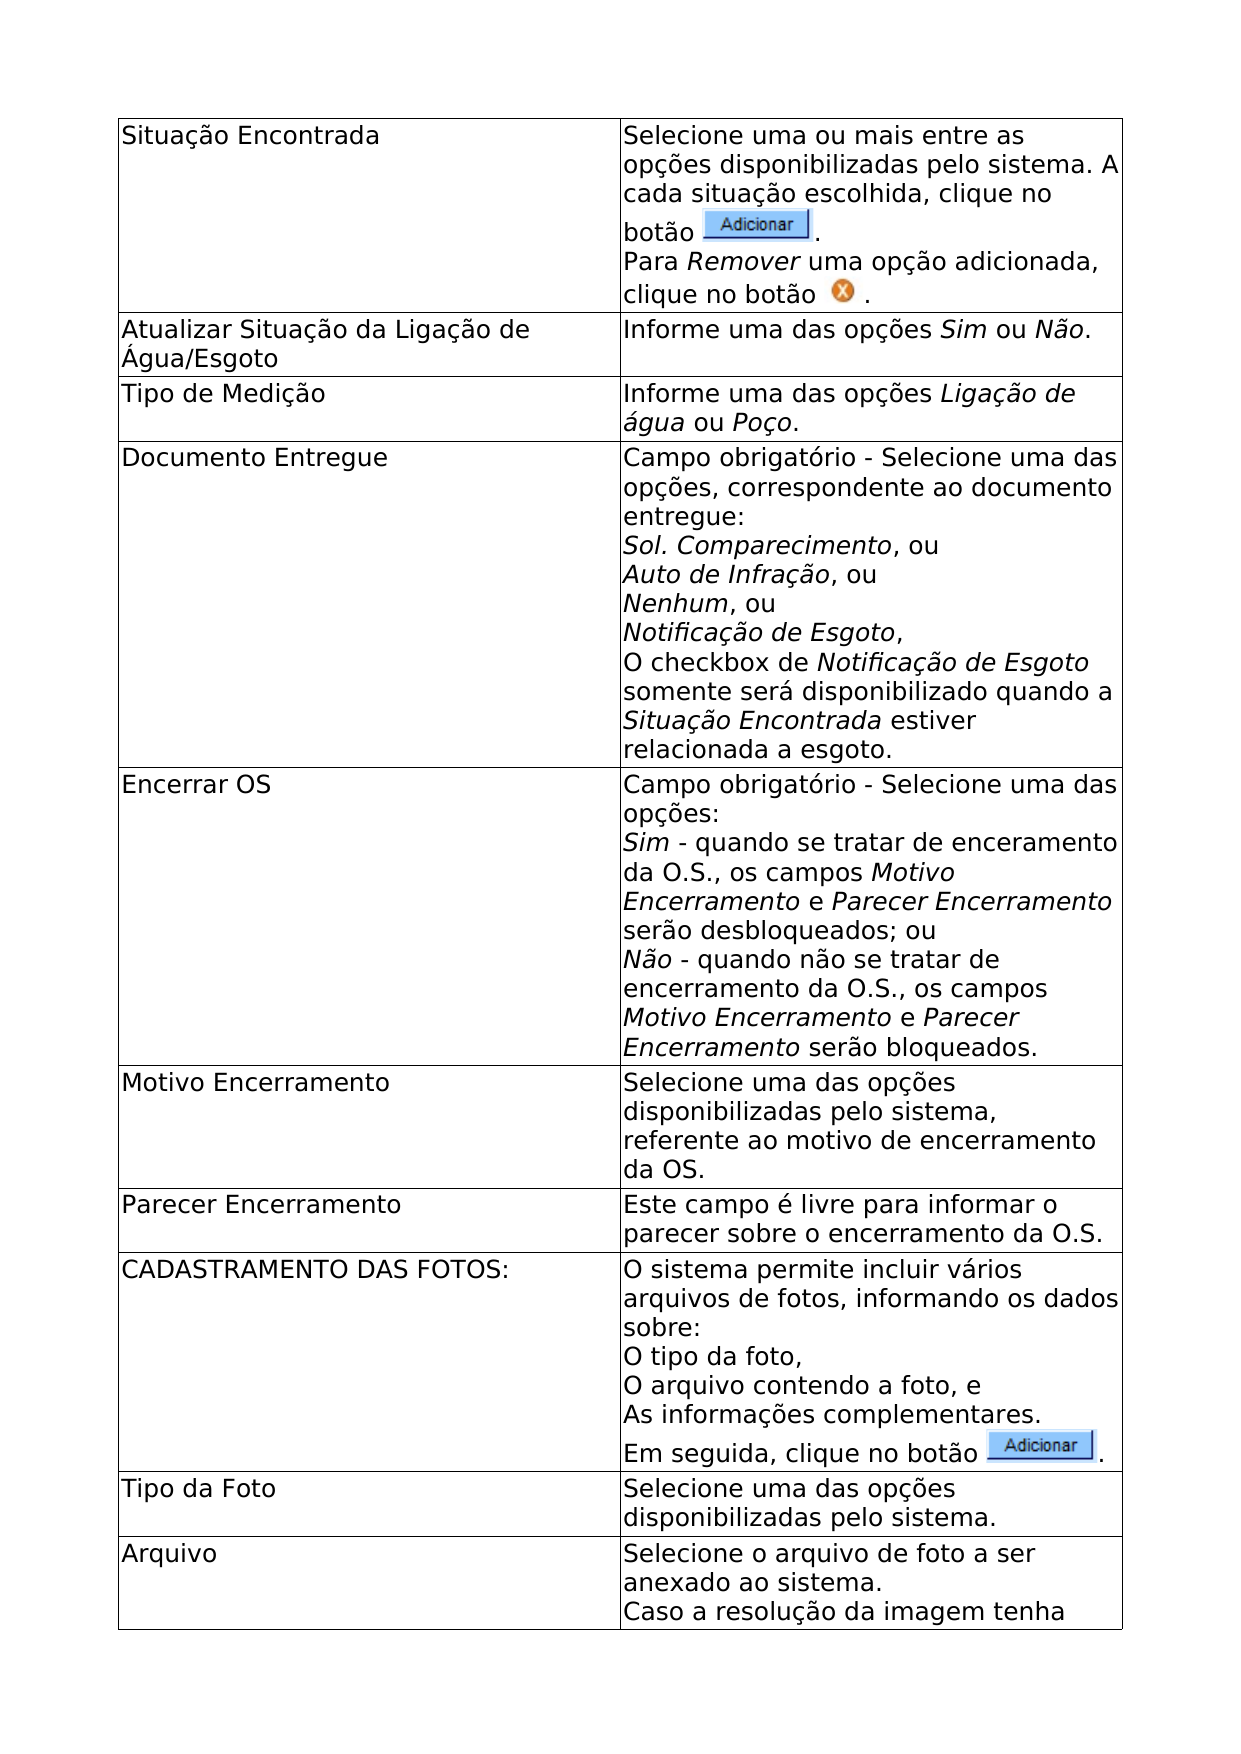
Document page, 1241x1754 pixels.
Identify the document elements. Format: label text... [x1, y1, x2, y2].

table_cell CADASTRAMENTO DAS FOTOS: [119, 1253, 620, 1471]
table_cell Encerrar OS [119, 768, 620, 1065]
picture [824, 276, 864, 304]
table_cell Este campo é livre para informar o parecer sobre o encerramento da O.S. [621, 1189, 1122, 1252]
table_cell Situação Encontrada [119, 119, 620, 312]
table_cell Selecione uma das opções disponibilizadas pelo sistema. [621, 1472, 1122, 1536]
table_cell O sistema permite incluir vários arquivos de fotos, informando os dados sobre: O tipo da foto, O arquivo contendo a foto, e As informações complementares. Em seguida, clique no botão . [621, 1253, 1122, 1471]
picture [702, 208, 814, 242]
table_cell Selecione uma das opções disponibilizadas pelo sistema, referente ao motivo de encerramento da OS. [621, 1066, 1122, 1187]
table_cell Selecione o arquivo de foto a ser anexado ao sistema. Caso a resolução da imagem tenha [621, 1537, 1122, 1629]
table_cell Campo obrigatório - Selecione uma das opções, correspondente ao documento entregue: Sol. Comparecimento, ou Auto de Infração, ou Nenhum, ou Notificação de Esgoto, O checkbox de Notificação de Esgoto somente será disponibilizado quando a Situação Encontrada estiver relacionada a esgoto. [621, 442, 1122, 767]
table_cell Motivo Encerramento [119, 1066, 620, 1187]
table_cell Parecer Encerramento [119, 1189, 620, 1252]
table_cell Documento Entregue [119, 442, 620, 767]
table_cell Tipo da Foto [119, 1472, 620, 1536]
table_cell Arquivo [119, 1537, 620, 1629]
picture [986, 1429, 1098, 1463]
table_cell Informe uma das opções Sim ou Não. [621, 313, 1122, 376]
table_cell Selecione uma ou mais entre as opções disponibilizadas pelo sistema. A cada situação escolhida, clique no botão . Para Remover uma opção adicionada, clique no botão . [621, 119, 1122, 312]
table_cell Informe uma das opções Ligação de água ou Poço. [621, 377, 1122, 441]
table_cell Atualizar Situação da Ligação de Água/Esgoto [119, 313, 620, 376]
table_cell Campo obrigatório - Selecione uma das opções: Sim - quando se tratar de enceramento da O.S., os campos Motivo Encerramento e Parecer Encerramento serão desbloqueados; ou Não - quando não se tratar de encerramento da O.S., os campos Motivo Encerramento e Parecer Encerramento serão bloqueados. [621, 768, 1122, 1065]
table_cell Tipo de Medição [119, 377, 620, 441]
